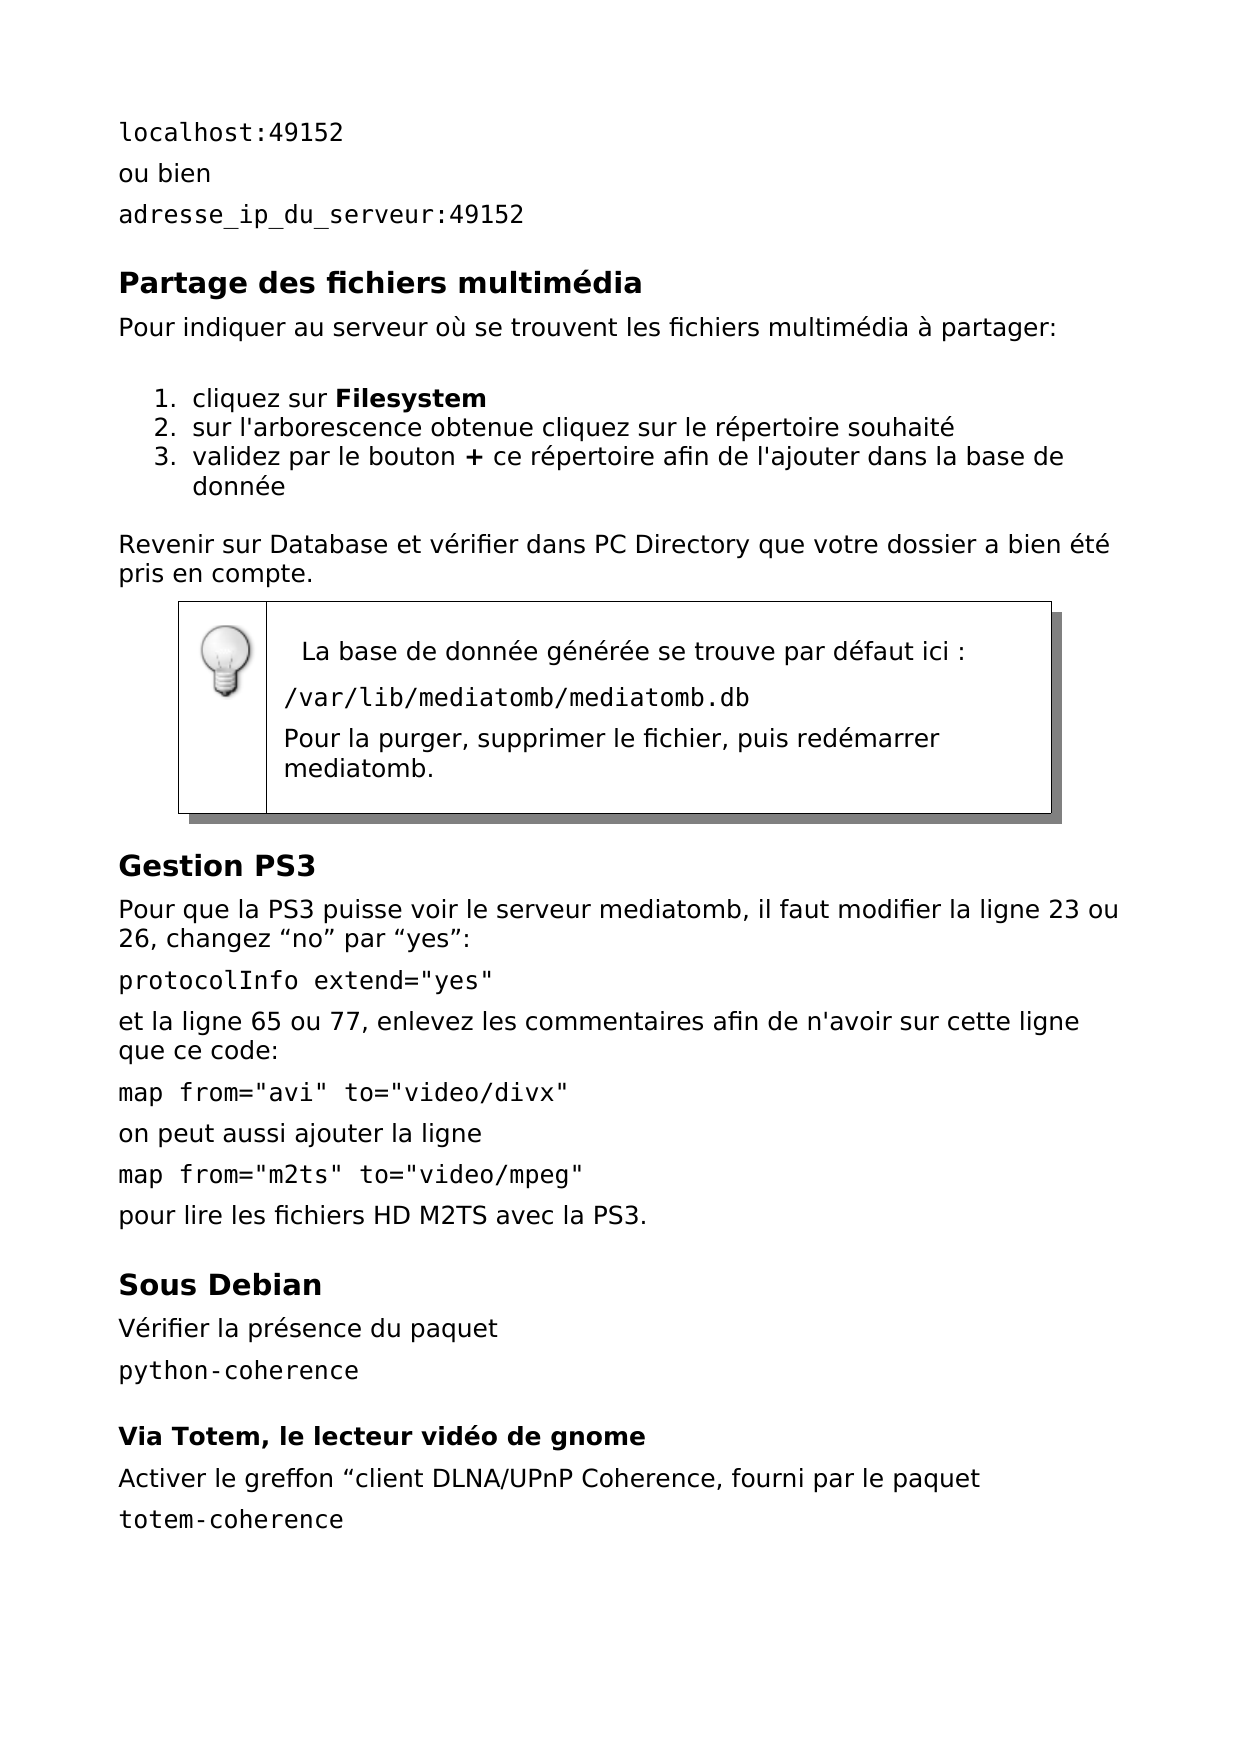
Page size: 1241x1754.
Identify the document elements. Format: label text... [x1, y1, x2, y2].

text map from="avi" to="video/divx" [118, 1078, 1122, 1107]
list cliquez sur Filesystem [177, 384, 1122, 413]
text et la ligne 65 ou 77, enlevez les commentaires afin de n'avoir sur cette ligne que ce code: [118, 1007, 1122, 1065]
subtitle Partage des fichiers multimédia [118, 267, 1122, 301]
subtitle Gestion PS3 [118, 849, 1122, 883]
table_header [179, 602, 266, 813]
text Activer le greffon “client DLNA/UPnP Coherence, fourni par le paquet [118, 1464, 1122, 1493]
picture [190, 625, 266, 700]
subtitle Sous Debian [118, 1268, 1122, 1302]
list validez par le bouton + ce répertoire afin de l'ajouter dans la base de donnée [177, 443, 1122, 501]
subtitle Via Totem, le lecteur vidéo de gnome [118, 1422, 1122, 1451]
list sur l'arborescence obtenue cliquez sur le répertoire souhaité [177, 413, 1122, 443]
text Pour indiquer au serveur où se trouvent les fichiers multimédia à partager: [118, 313, 1122, 342]
text protocolInfo extend="yes" [118, 966, 1122, 995]
text map from="m2ts" to="video/mpeg" [118, 1161, 1122, 1190]
text on peut aussi ajouter la ligne [118, 1119, 1122, 1148]
text localhost:49152 [118, 118, 1122, 147]
text adresse_ip_du_serveur:49152 [118, 201, 1122, 230]
text python-coherence [118, 1356, 1122, 1385]
text Revenir sur Database et vérifier dans PC Directory que votre dossier a bien été pris en compte. [118, 530, 1122, 589]
text totem-coherence [118, 1506, 1122, 1535]
table_header La base de donnée générée se trouve par défaut ici : /var/lib/mediatomb/mediatomb.db Pour la purger, supprimer le fichier, puis redémarrer mediatomb. [267, 602, 1051, 813]
text Pour que la PS3 puisse voir le serveur mediatomb, il faut modifier la ligne 23 ou 26, changez “no” par “yes”: [118, 895, 1122, 954]
text ou bien [118, 159, 1122, 188]
text pour lire les fichiers HD M2TS avec la PS3. [118, 1201, 1122, 1231]
text Vérifier la présence du paquet [118, 1314, 1122, 1344]
